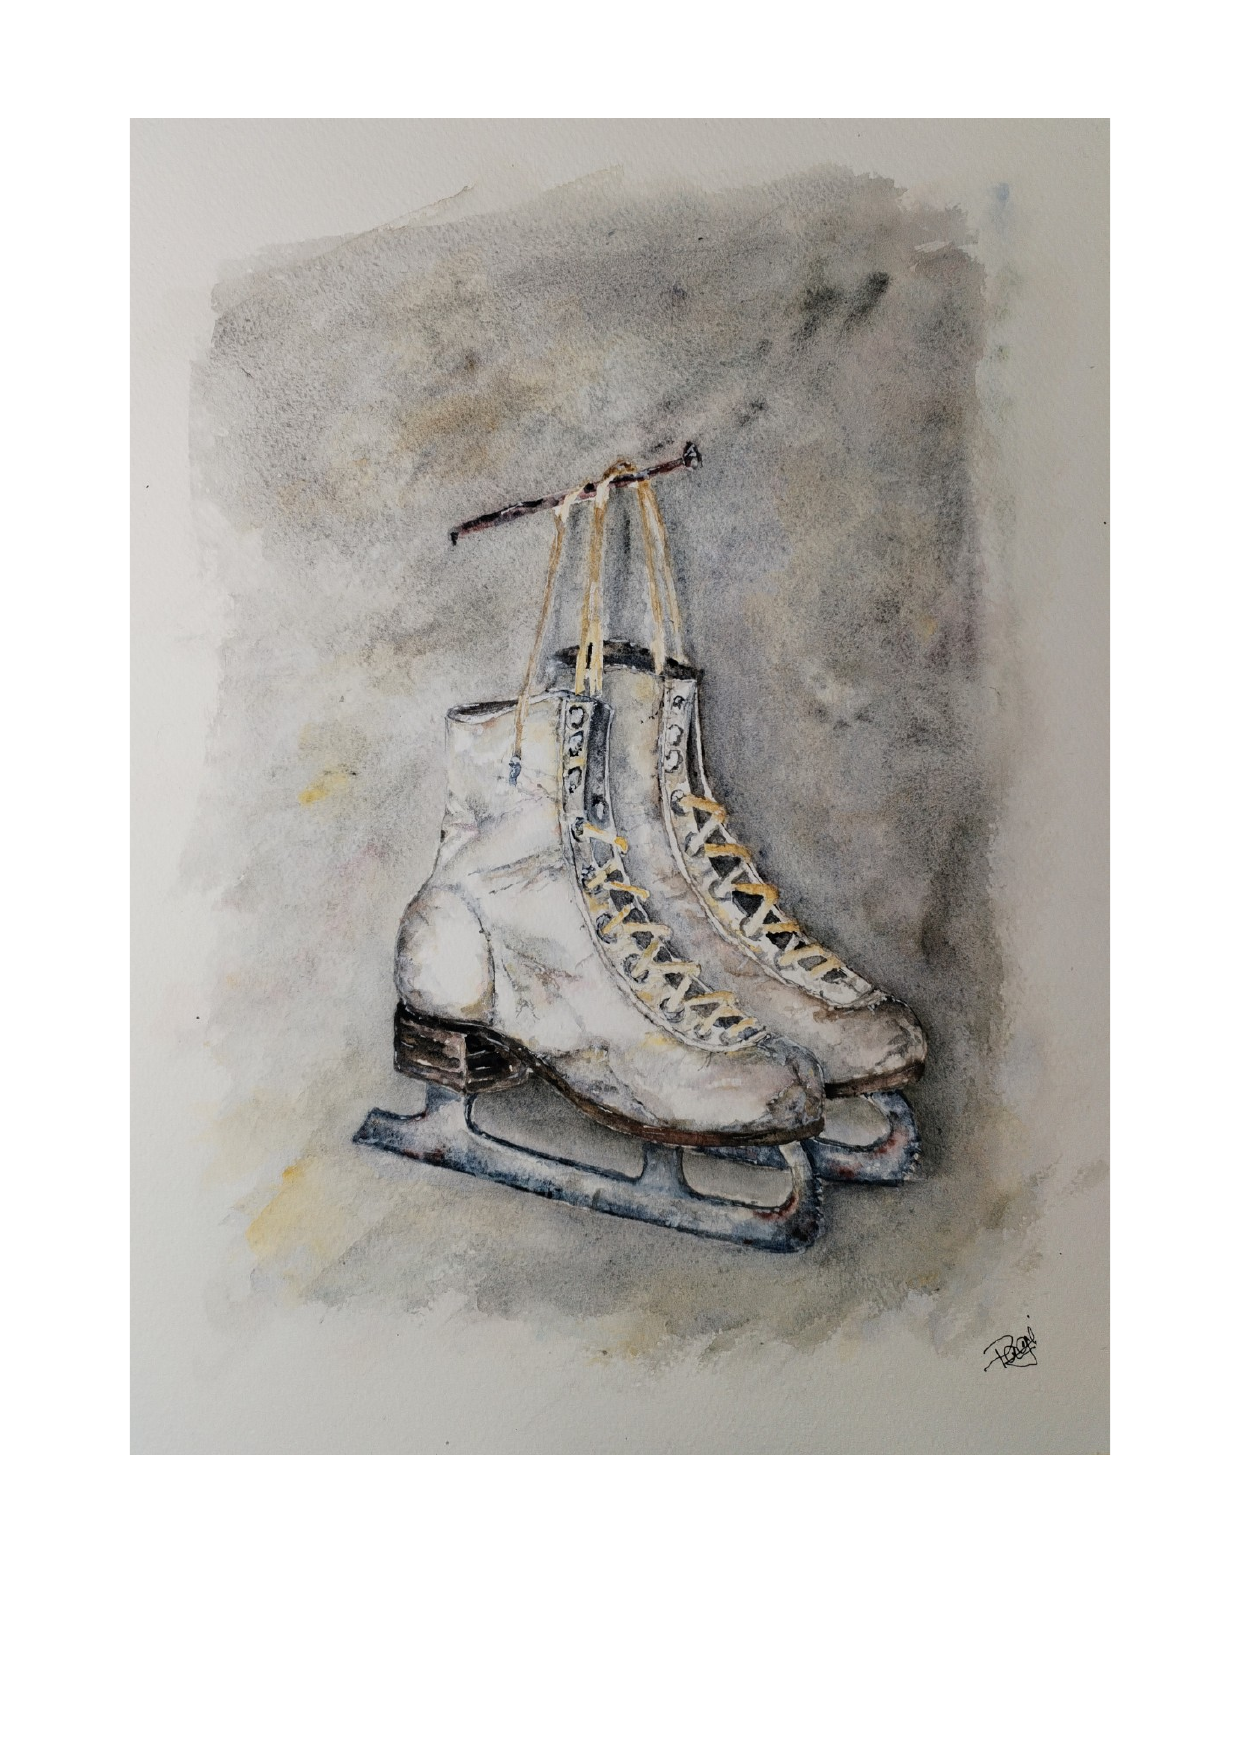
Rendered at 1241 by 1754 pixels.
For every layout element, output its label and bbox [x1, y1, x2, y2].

picture [129, 118, 1111, 1455]
